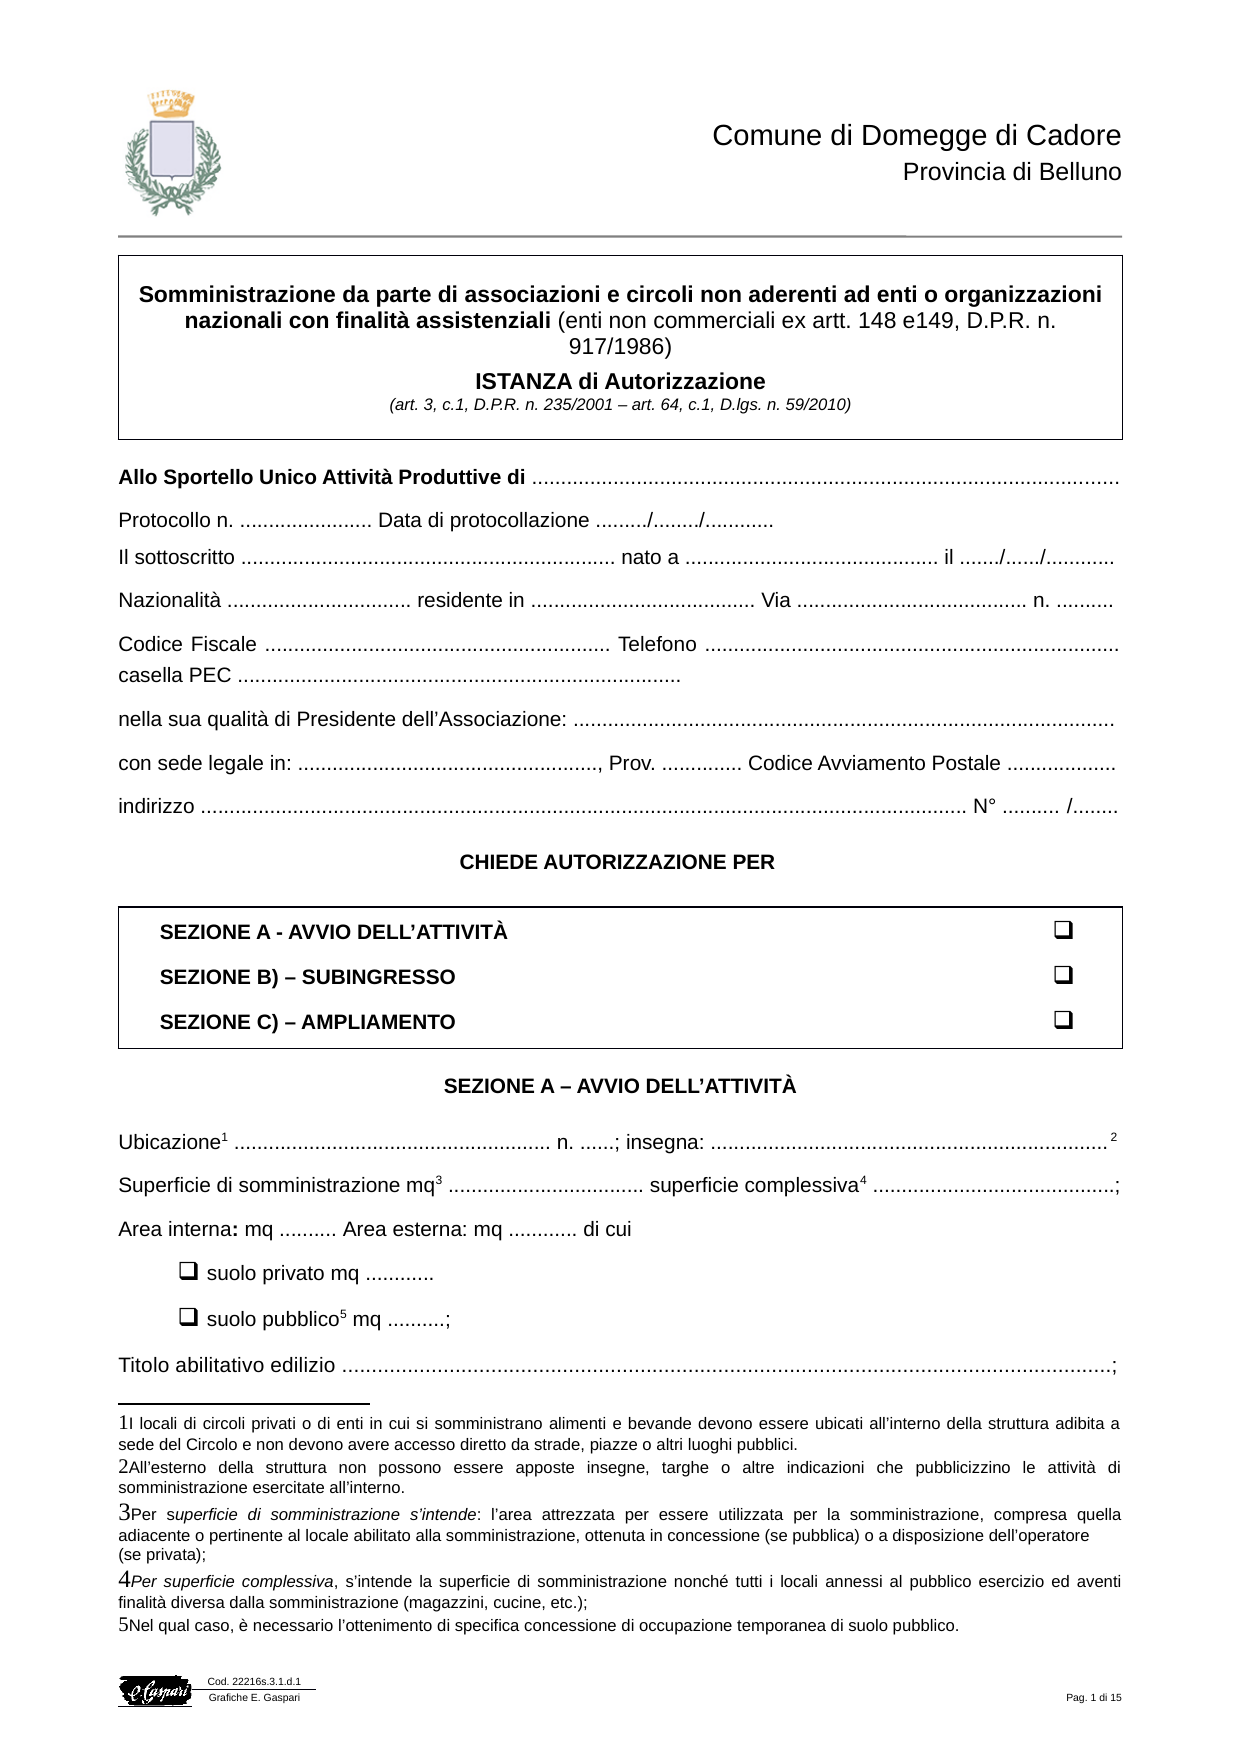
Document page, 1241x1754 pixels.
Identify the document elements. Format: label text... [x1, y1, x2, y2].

text Titolo abilitativo edilizio .................................................................................................................................; [118, 1353, 1122, 1377]
picture [122, 87, 224, 219]
text Superficie di somministrazione mq .................................. superficie complessiva ..........................................; [118, 1173, 1122, 1197]
text nella sua qualità di Presidente dell’Associazione: .............................................................................................. [118, 707, 1122, 731]
text Ubicazione ....................................................... n. ......; insegna: ..................................................................... [118, 1129, 1122, 1153]
text Protocollo n. ....................... Data di protocollazione ........./......../............ [118, 508, 1122, 532]
text  suolo privato mq ............ [177, 1261, 1122, 1286]
text Allo Sportello Unico Attività Produttive di [118, 464, 1122, 488]
text All’esterno della struttura non possono essere apposte insegne, targhe o altre indicazioni che pubblicizzino le attività di somministrazione esercitate all’interno. [118, 1453, 1122, 1497]
text Provincia di Belluno [224, 157, 1122, 185]
text indirizzo ..................................................................................................................................... N° .......... /........ [118, 794, 1128, 818]
text Comune di Domegge di Cadore [224, 118, 1122, 152]
text Nazionalità ................................ residente in ....................................... Via ........................................ n. .......... [118, 588, 1122, 612]
text CHIEDE AUTORIZZAZIONE PER [118, 850, 1122, 874]
text Codice Fiscale ............................................................ Telefono ........................................................................ casella PEC ............................................................................. [118, 632, 1122, 687]
text (se privata); [118, 1545, 1122, 1564]
table_header Somministrazione da parte di associazioni e circoli non aderenti ad enti o organizzazioni nazionali con finalità assistenziali (enti non commerciali ex artt. 148 e149, D.P.R. n. 917/1986) ISTANZA di Autorizzazione (art. 3, c.1, D.P.R. n. 235/2001 – art. 64, c.1, D.lgs. n. 59/2010) [119, 256, 1122, 438]
text Per superficie complessiva, s’intende la superficie di somministrazione nonché tutti i locali annessi al pubblico esercizio ed aventi finalità diversa dalla somministrazione (magazzini, cucine, etc.); [118, 1564, 1122, 1612]
text con sede legale in: ...................................................., Prov. .............. Codice Avviamento Postale ................... [118, 750, 1122, 774]
text Per superficie di somministrazione s’intende: l’area attrezzata per essere utilizzata per la somministrazione, compresa quella adiacente o pertinente al locale abilitato alla somministrazione, ottenuta in concessione (se pubblica) o a disposizione dell’operatore [118, 1497, 1122, 1545]
picture [118, 1674, 192, 1706]
text Area interna: mq .......... Area esterna: mq ............ di cui [118, 1217, 1122, 1241]
text  suolo pubblico mq ..........; [177, 1307, 1122, 1332]
text Nel qual caso, è necessario l’ottenimento di specifica concessione di occupazione temporanea di suolo pubblico. [118, 1612, 1122, 1636]
text SEZIONE A – AVVIO DELL’ATTIVITÀ [118, 1073, 1122, 1097]
text I locali di circoli privati o di enti in cui si somministrano alimenti e bevande devono essere ubicati all’interno della struttura adibita a sede del Circolo e non devono avere accesso diretto da strade, piazze o altri luoghi pubblici. [118, 1410, 1122, 1453]
table_header SEZIONE A - AVVIO DELL’ATTIVITÀ  SEZIONE B) – SUBINGRESSO  SEZIONE C) – AMPLIAMENTO  [119, 908, 1122, 1047]
text Il sottoscritto ................................................................. nato a ............................................ il ......./....../............ [118, 545, 1122, 569]
